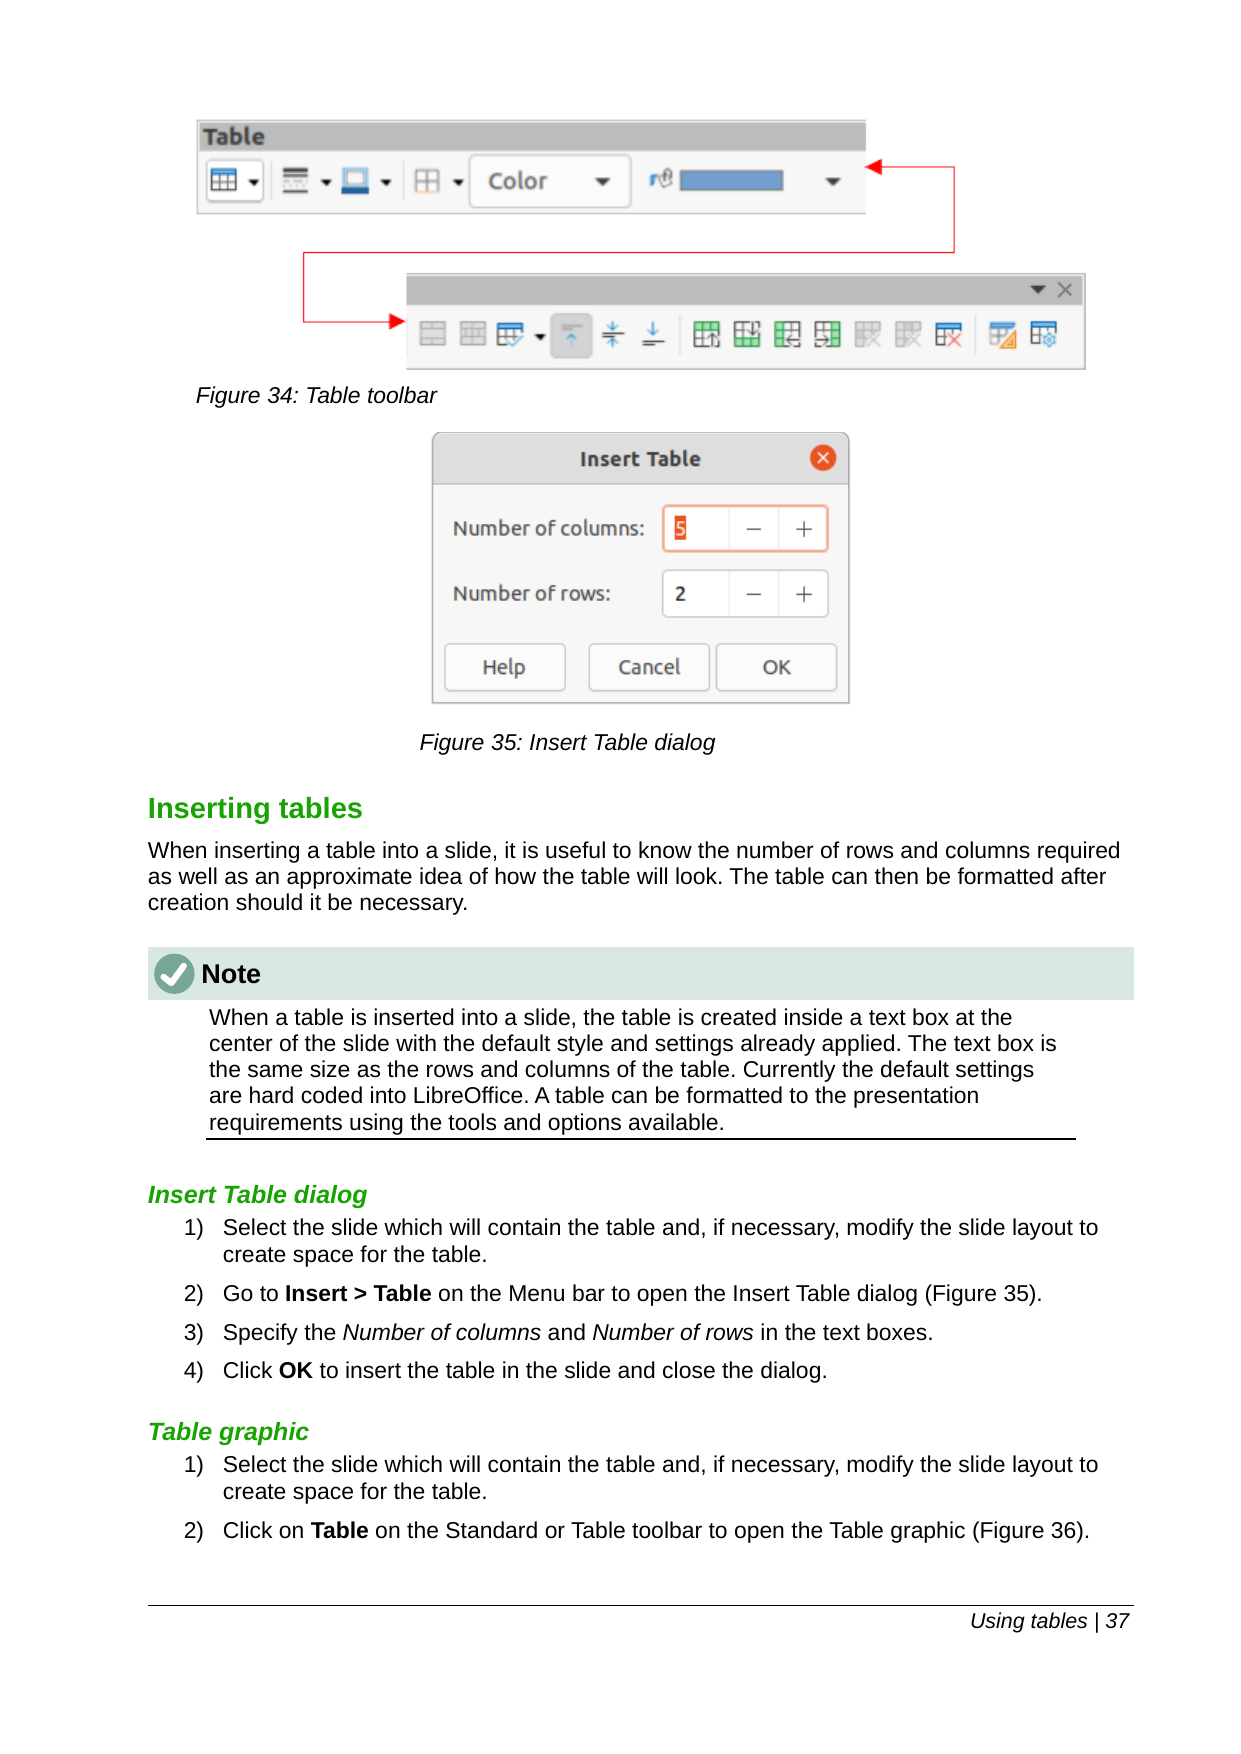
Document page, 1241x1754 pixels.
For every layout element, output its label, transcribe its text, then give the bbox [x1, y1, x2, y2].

subtitle Inserting tables [148, 791, 1134, 825]
list Specify the Number of columns and Number of rows in the text boxes. [204, 1318, 1134, 1345]
list Click on Table on the Standard or Table toolbar to open the Table graphic (Figure 36). [204, 1517, 1134, 1543]
list Click OK to insert the table in the slide and close the dialog. [204, 1357, 1134, 1384]
text When inserting a table into a slide, it is useful to know the number of rows and columns required as well as an approximate idea of how the table will look. The table can then be formatted after creation should it be necessary. [148, 837, 1134, 916]
text Figure 34: Table toolbar [196, 382, 1086, 408]
text Figure 35: Insert Table dialog [419, 729, 862, 755]
list Select the slide which will contain the table and, if necessary, modify the slide layout to create space for the table. [204, 1214, 1134, 1267]
text When a table is inserted into a slide, the table is created inside a text box at the center of the slide with the default style and settings already applied. The text box is the same size as the rows and columns of the table. Currently the default settings are hard coded into LibreOffice. A table can be formatted to the presentation requirements using the tools and options available. [206, 1000, 1076, 1138]
subtitle Insert Table dialog [148, 1180, 1134, 1208]
subtitle Table graphic [148, 1417, 1134, 1446]
subtitle Note [148, 947, 1134, 1000]
list Select the slide which will contain the table and, if necessary, modify the slide layout to create space for the table. [204, 1451, 1134, 1504]
picture [419, 432, 863, 717]
list Go to Insert > Table on the Menu bar to open the Insert Table dialog (Figure 35). [204, 1279, 1134, 1306]
picture [195, 118, 1086, 370]
